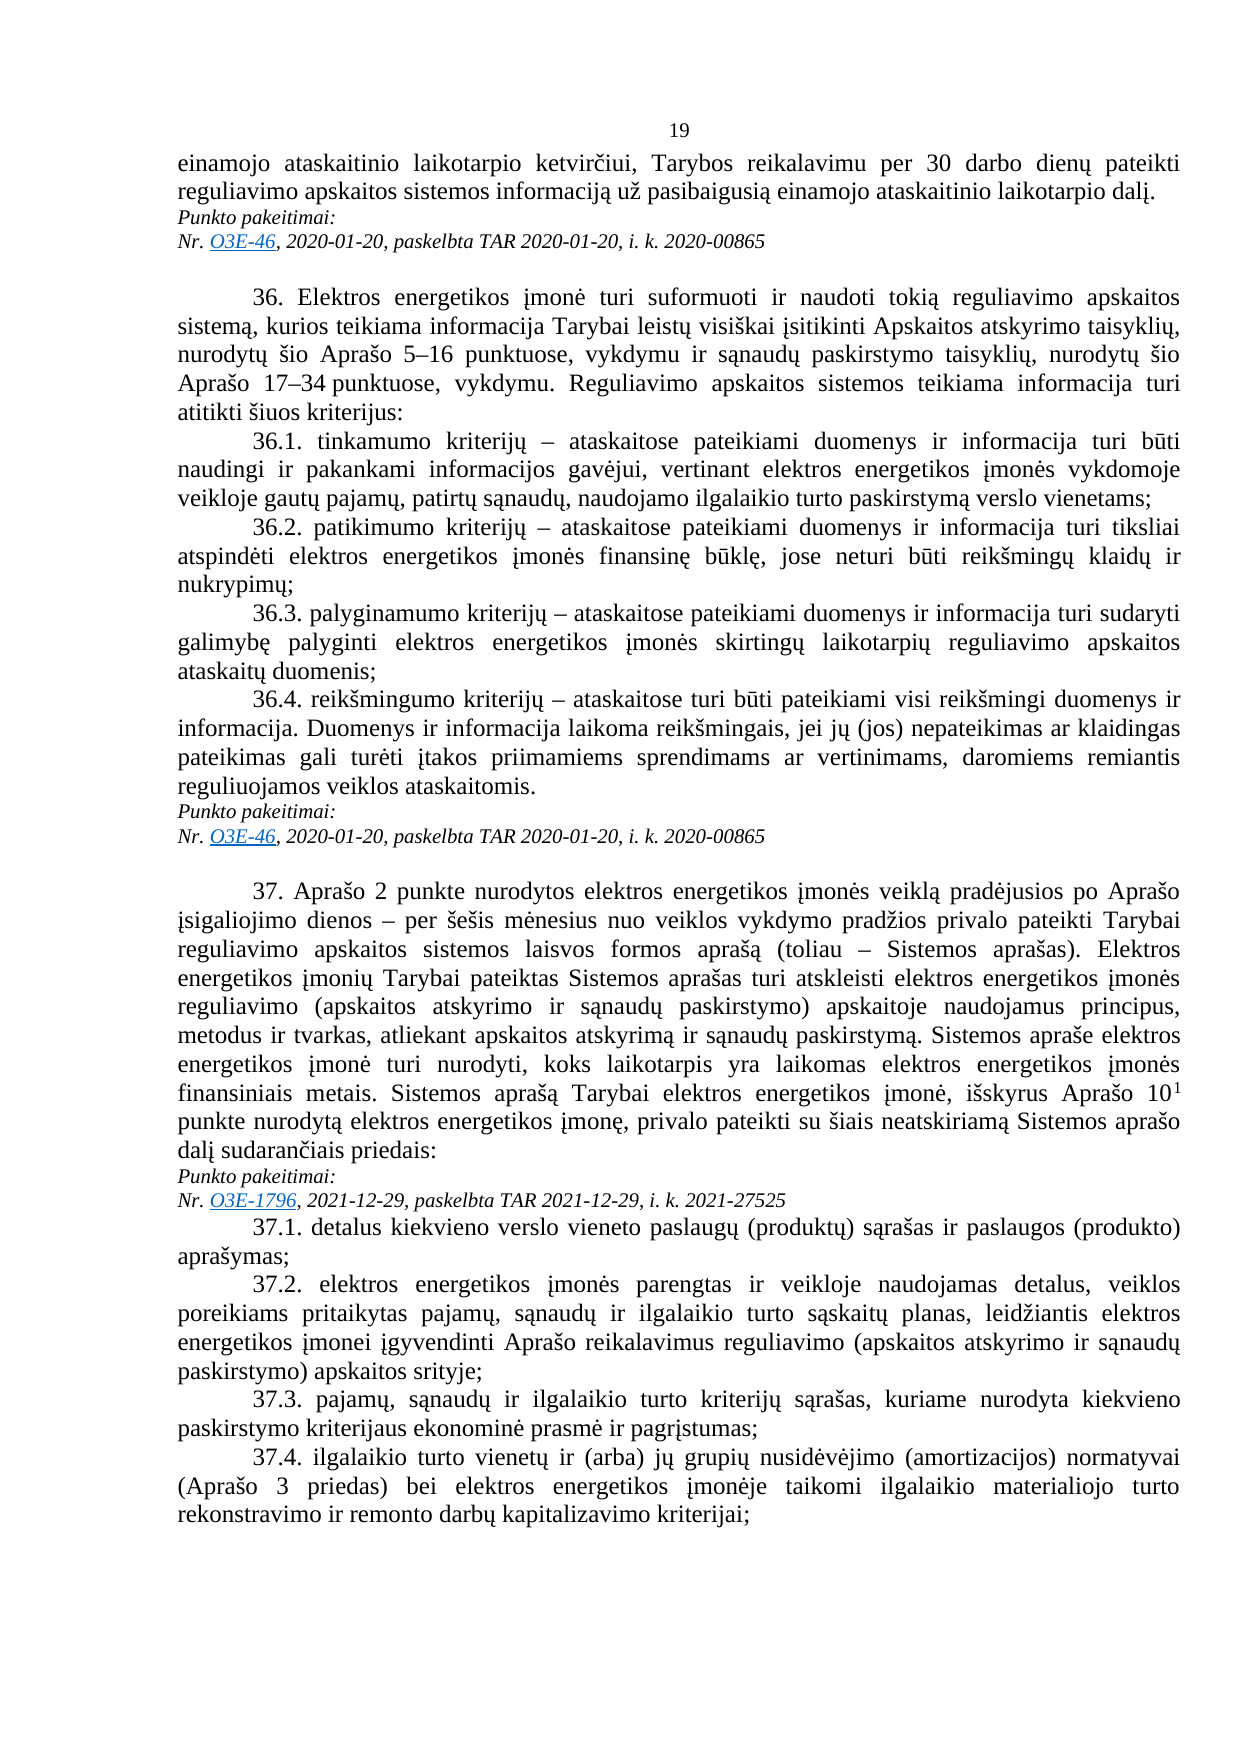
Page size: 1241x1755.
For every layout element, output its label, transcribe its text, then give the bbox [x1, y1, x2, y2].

text 37.1. detalus kiekvieno verslo vieneto paslaugų (produktų) sąrašas ir paslaugos (produkto) aprašymas; [177, 1212, 1181, 1269]
text 36.1. tinkamumo kriterijų – ataskaitose pateikiami duomenys ir informacija turi būti naudingi ir pakankami informacijos gavėjui, vertinant elektros energetikos įmonės vykdomoje veikloje gautų pajamų, patirtų sąnaudų, naudojamo ilgalaikio turto paskirstymą verslo vienetams; [177, 426, 1181, 512]
text 37.2. elektros energetikos įmonės parengtas ir veikloje naudojamas detalus, veiklos poreikiams pritaikytas pajamų, sąnaudų ir ilgalaikio turto sąskaitų planas, leidžiantis elektros energetikos įmonei įgyvendinti Aprašo reikalavimus reguliavimo (apskaitos atskyrimo ir sąnaudų paskirstymo) apskaitos srityje; [177, 1269, 1181, 1384]
text Punkto pakeitimai: [177, 205, 1181, 229]
text Nr. O3E-46, 2020-01-20, paskelbta TAR 2020-01-20, i. k. 2020-00865 [177, 229, 1181, 253]
text 37.3. pajamų, sąnaudų ir ilgalaikio turto kriterijų sąrašas, kuriame nurodyta kiekvieno paskirstymo kriterijaus ekonominė prasmė ir pagrįstumas; [177, 1384, 1181, 1442]
text 36. Elektros energetikos įmonė turi suformuoti ir naudoti tokią reguliavimo apskaitos sistemą, kurios teikiama informacija Tarybai leistų visiškai įsitikinti Apskaitos atskyrimo taisyklių, nurodytų šio Aprašo 5–16 punktuose, vykdymu ir sąnaudų paskirstymo taisyklių, nurodytų šio Aprašo 17–34 punktuose, vykdymu. Reguliavimo apskaitos sistemos teikiama informacija turi atitikti šiuos kriterijus: [177, 282, 1181, 426]
text 36.2. patikimumo kriterijų – ataskaitose pateikiami duomenys ir informacija turi tiksliai atspindėti elektros energetikos įmonės finansinę būklę, jose neturi būti reikšmingų klaidų ir nukrypimų; [177, 512, 1181, 598]
text Punkto pakeitimai: [177, 799, 1181, 823]
text 36.4. reikšmingumo kriterijų – ataskaitose turi būti pateikiami visi reikšmingi duomenys ir informacija. Duomenys ir informacija laikoma reikšmingais, jei jų (jos) nepateikimas ar klaidingas pateikimas gali turėti įtakos priimamiems sprendimams ar vertinimams, daromiems remiantis reguliuojamos veiklos ataskaitomis. [177, 684, 1181, 799]
text 37.4. ilgalaikio turto vienetų ir (arba) jų grupių nusidėvėjimo (amortizacijos) normatyvai (Aprašo 3 priedas) bei elektros energetikos įmonėje taikomi ilgalaikio materialiojo turto rekonstravimo ir remonto darbų kapitalizavimo kriterijai; [177, 1442, 1181, 1528]
text 37. Aprašo 2 punkte nurodytos elektros energetikos įmonės veiklą pradėjusios po Aprašo įsigaliojimo dienos – per šešis mėnesius nuo veiklos vykdymo pradžios privalo pateikti Tarybai reguliavimo apskaitos sistemos laisvos formos aprašą (toliau – Sistemos aprašas). Elektros energetikos įmonių Tarybai pateiktas Sistemos aprašas turi atskleisti elektros energetikos įmonės reguliavimo (apskaitos atskyrimo ir sąnaudų paskirstymo) apskaitoje naudojamus principus, metodus ir tvarkas, atliekant apskaitos atskyrimą ir sąnaudų paskirstymą. Sistemos apraše elektros energetikos įmonė turi nurodyti, koks laikotarpis yra laikomas elektros energetikos įmonės finansiniais metais. Sistemos aprašą Tarybai elektros energetikos įmonė, išskyrus Aprašo 101 punkte nurodytą elektros energetikos įmonę, privalo pateikti su šiais neatskiriamą Sistemos aprašo dalį sudarančiais priedais: [177, 876, 1181, 1164]
text Nr. O3E-1796, 2021-12-29, paskelbta TAR 2021-12-29, i. k. 2021-27525 [177, 1188, 1181, 1212]
text Nr. O3E-46, 2020-01-20, paskelbta TAR 2020-01-20, i. k. 2020-00865 [177, 823, 1181, 848]
text einamojo ataskaitinio laikotarpio ketvirčiui, Tarybos reikalavimu per 30 darbo dienų pateikti reguliavimo apskaitos sistemos informaciją už pasibaigusią einamojo ataskaitinio laikotarpio dalį. [177, 148, 1181, 205]
text Punkto pakeitimai: [177, 1164, 1181, 1188]
text 36.3. palyginamumo kriterijų – ataskaitose pateikiami duomenys ir informacija turi sudaryti galimybę palyginti elektros energetikos įmonės skirtingų laikotarpių reguliavimo apskaitos ataskaitų duomenis; [177, 598, 1181, 684]
